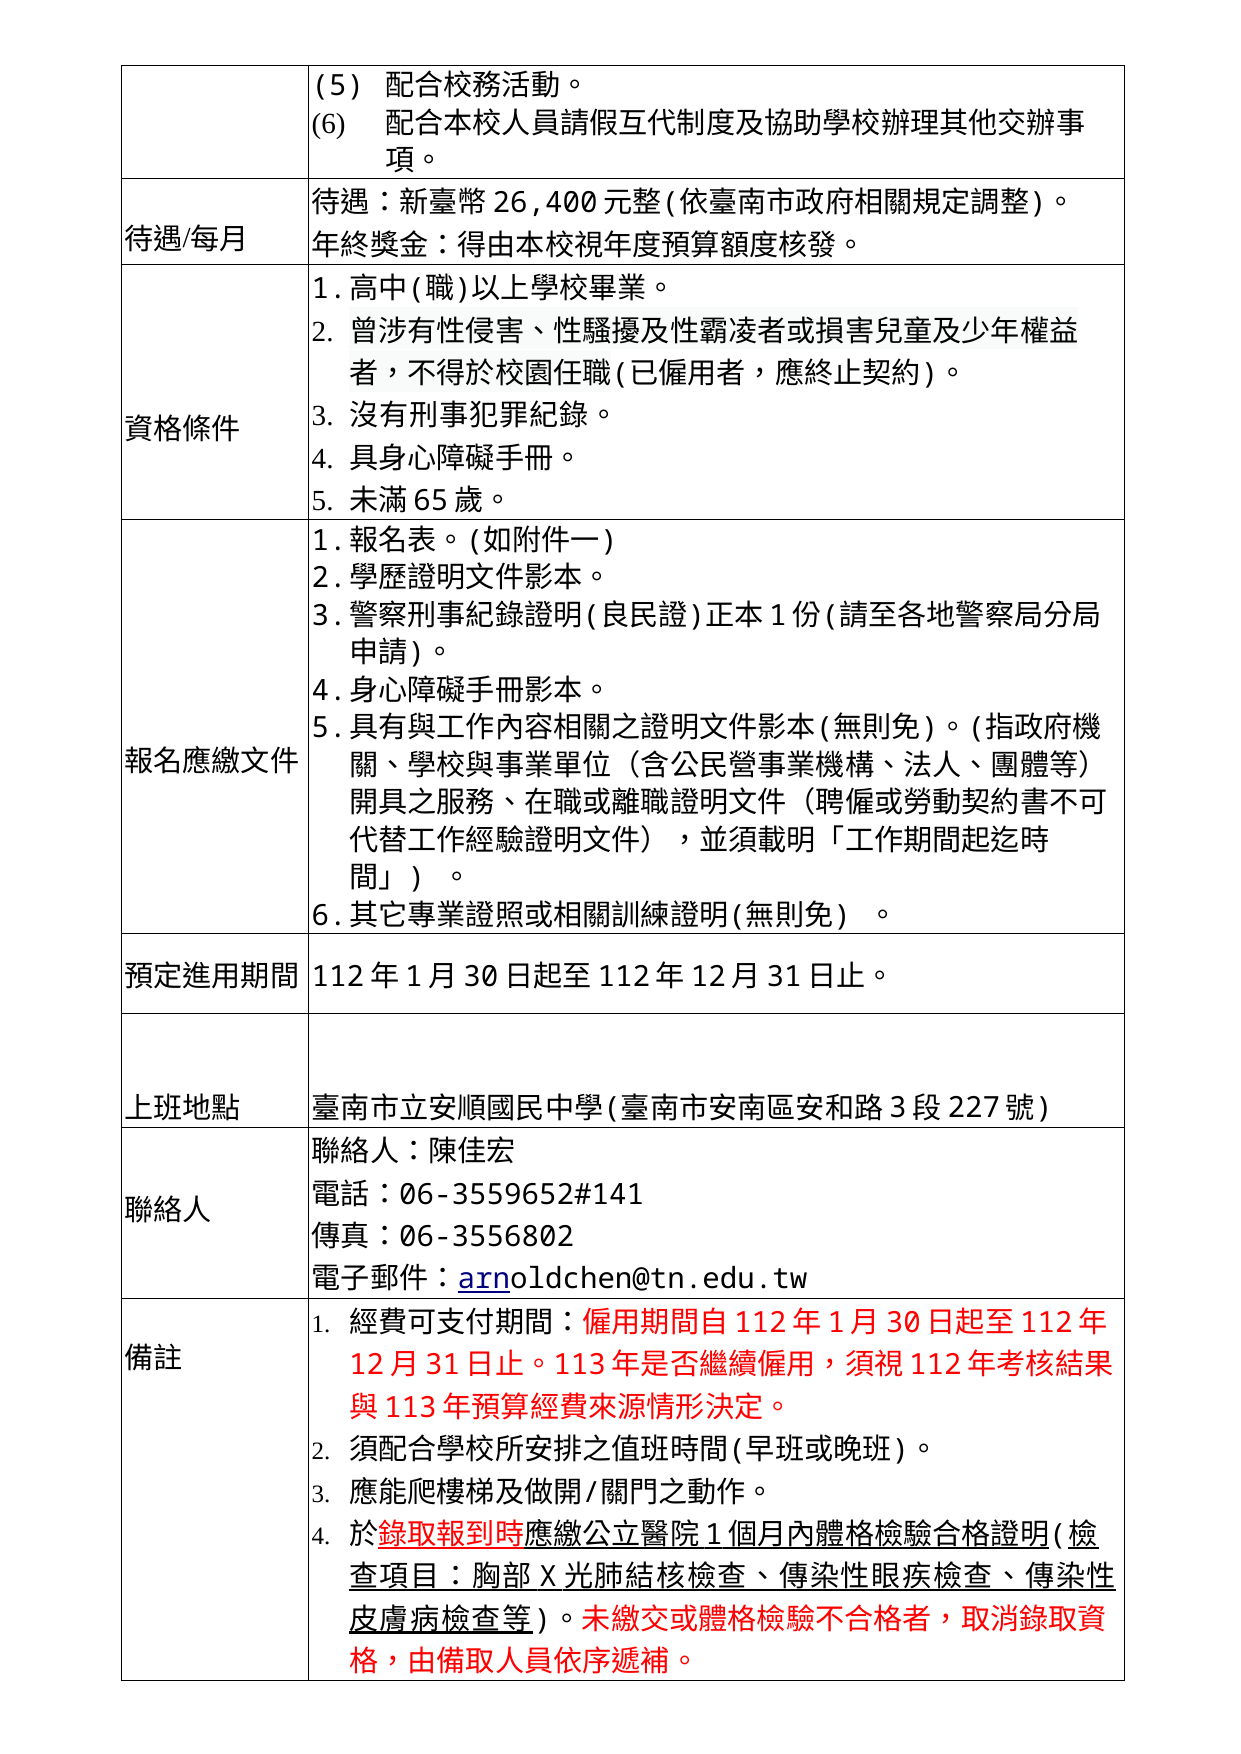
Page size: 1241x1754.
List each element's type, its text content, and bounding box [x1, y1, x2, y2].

table_cell 報名表。(如附件一) 學歷證明文件影本。 警察刑事紀錄證明(良民證)正本1份(請至各地警察局分局申請)。 身心障礙手冊影本。 具有與工作內容相關之證明文件影本(無則免)。(指政府機關、學校與事業單位（含公民營事業機構、法人、團體等）開具之服務、在職或離職證明文件（聘僱或勞動契約書不可代替工作經驗證明文件），並須載明「工作期間起迄時間」) 。 其它專業證照或相關訓練證明(無則免) 。 [309, 520, 1124, 932]
table_cell 擔任早班守衛，負責各棟教室保全設定或解除，及開關各棟樓梯捲門及辦公室門，必要時需輪班，值勤時間內接聽電話，處理守衛職務。 管制大門口人員車輛進出安全維護。 上/放學協助導護工作，放學後協助各棟樓巡邏及門禁管理。 巡視校區維護學校安全，隨時注意水/電開關與消防系統情況，並不得擅自離開崗位。 配合校務活動。 配合本校人員請假互代制度及協助學校辦理其他交辦事項。 [309, 66, 1124, 178]
table_cell 備註 [122, 1299, 308, 1680]
table_cell 上班地點 [122, 1014, 308, 1127]
table_cell 待遇/每月 [122, 179, 308, 264]
table_cell 高中(職)以上學校畢業。 曾涉有性侵害、性騷擾及性霸凌者或損害兒童及少年權益者，不得於校園任職(已僱用者，應終止契約)。 沒有刑事犯罪紀錄。 具身心障礙手冊。 未滿65歲。 [309, 265, 1124, 519]
table_cell [122, 66, 308, 178]
table_cell 經費可支付期間：僱用期間自112年1月30日起至112年12月31日止。113年是否繼續僱用，須視112年考核結果與113年預算經費來源情形決定。 須配合學校所安排之值班時間(早班或晚班)。 應能爬樓梯及做開/關門之動作。 於錄取報到時應繳公立醫院1個月內體格檢驗合格證明(檢查項目：胸部X光肺結核檢查、傳染性眼疾檢查、傳染性皮膚病檢查等)。未繳交或體格檢驗不合格者，取消錄取資格，由備取人員依序遞補。 錄取後，應每3年自費辦理1次健康檢查(檢查項目：胸部X光肺結核檢查、傳染性眼疾檢查、傳染性皮膚病檢查等)，檢查合格證明為雇用契約之附件。 [309, 1299, 1124, 1680]
table_cell 預定進用期間 [122, 934, 308, 1013]
table_cell 聯絡人：陳佳宏 電話：06-3559652#141 傳真：06-3556802 電子郵件：arnoldchen@tn.edu.tw [309, 1128, 1124, 1297]
table_cell 聯絡人 [122, 1128, 308, 1297]
table_cell 待遇：新臺幣26,400元整(依臺南市政府相關規定調整)。 年終獎金：得由本校視年度預算額度核發。 [309, 179, 1124, 264]
table_cell 臺南市立安順國民中學(臺南市安南區安和路3段227號) [309, 1014, 1124, 1127]
table_cell 資格條件 [122, 265, 308, 519]
table_cell 報名應繳文件 [122, 520, 308, 932]
table_cell 112年1月30日起至112年12月31日止。 [309, 934, 1124, 1013]
